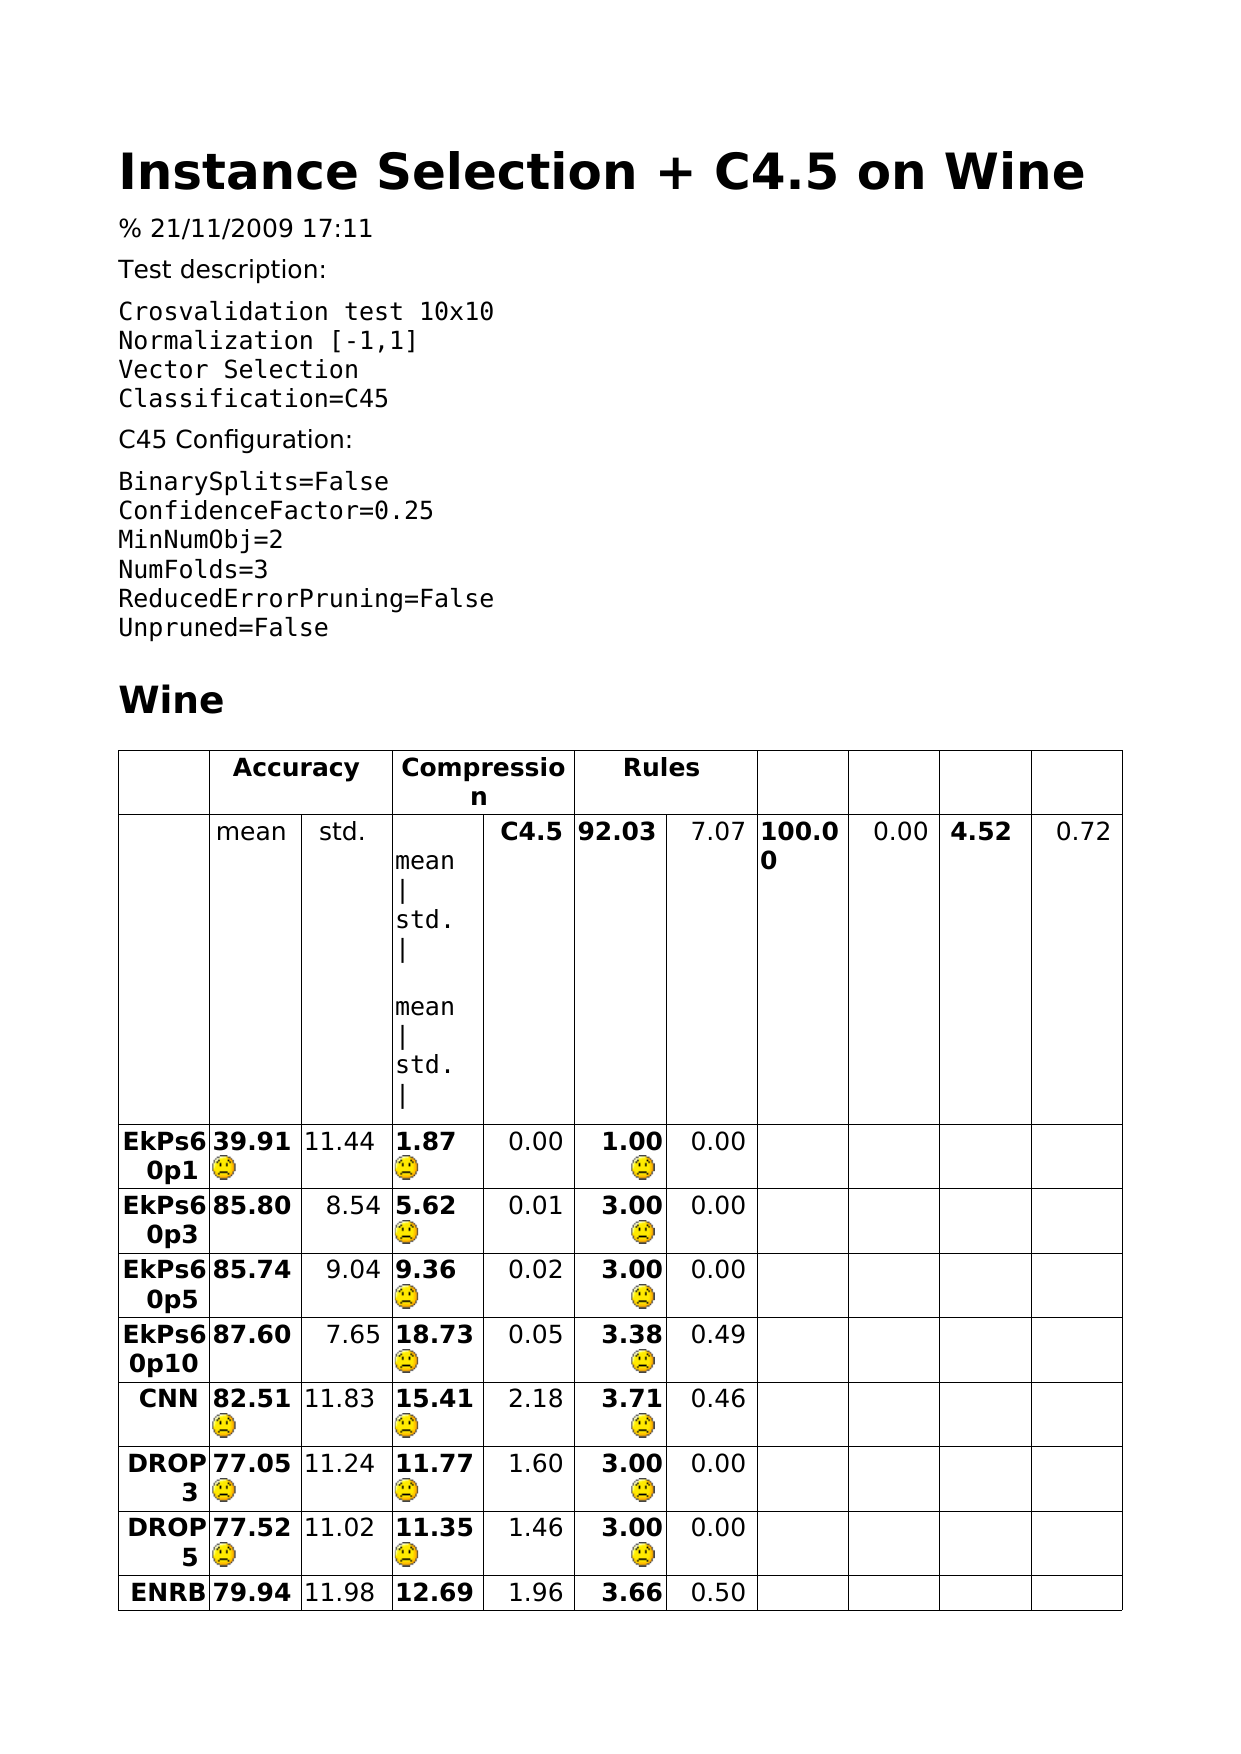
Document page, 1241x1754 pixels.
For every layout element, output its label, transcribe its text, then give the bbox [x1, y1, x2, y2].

table_cell 18.73 [393, 1318, 483, 1382]
picture [212, 1542, 236, 1567]
table_cell 82.51 [210, 1383, 301, 1446]
table_cell [940, 1447, 1031, 1511]
text Crosvalidation test 10x10 Normalization [-1,1] Vector Selection Classification=C45 [118, 297, 1122, 414]
table_cell [940, 1125, 1031, 1188]
table_cell 3.71 [575, 1383, 666, 1446]
table_cell 7.65 [302, 1318, 392, 1382]
picture [631, 1220, 655, 1244]
table_cell DROP3 [119, 1447, 209, 1511]
table_header [849, 751, 939, 814]
table_cell 15.41 [393, 1383, 483, 1446]
table_cell 0.00 [667, 1189, 757, 1253]
table_cell 0.49 [667, 1318, 757, 1382]
table_cell [758, 1189, 848, 1253]
table_cell 1.60 [484, 1447, 574, 1511]
table_cell [849, 1254, 939, 1317]
table_cell 0.01 [484, 1189, 574, 1253]
table_cell 12.69 [393, 1576, 483, 1610]
table_cell [758, 1383, 848, 1446]
table_cell EkPs60p3 [119, 1189, 209, 1253]
picture [631, 1413, 655, 1438]
table_cell [849, 1125, 939, 1188]
table_cell mean | std. | mean | std. | [393, 815, 483, 1124]
table_cell [940, 1512, 1031, 1575]
table_cell 0.00 [849, 815, 939, 1124]
picture [394, 1155, 419, 1180]
picture [394, 1413, 419, 1438]
table_cell [758, 1318, 848, 1382]
table_cell 3.38 [575, 1318, 666, 1382]
table_cell 0.50 [667, 1576, 757, 1610]
table_cell [849, 1383, 939, 1446]
table_cell 79.94 [210, 1576, 301, 1610]
table_cell [758, 1512, 848, 1575]
table_cell 1.46 [484, 1512, 574, 1575]
picture [631, 1284, 655, 1309]
table_header [940, 751, 1031, 814]
table_cell [758, 1125, 848, 1188]
table_cell 1.87 [393, 1125, 483, 1188]
table_cell 0.02 [484, 1254, 574, 1317]
table_cell [758, 1447, 848, 1511]
picture [631, 1349, 655, 1373]
table_cell 0.00 [484, 1125, 574, 1188]
subtitle Wine [118, 679, 1122, 723]
table_cell [758, 1254, 848, 1317]
table_cell [849, 1318, 939, 1382]
table_cell DROP5 [119, 1512, 209, 1575]
table_cell [1032, 1512, 1122, 1575]
table_cell 0.00 [667, 1254, 757, 1317]
table_cell 0.00 [667, 1447, 757, 1511]
table_cell 87.60 [210, 1318, 301, 1382]
table_header Rules [575, 751, 757, 814]
table_cell 3.00 [575, 1512, 666, 1575]
table_cell [940, 1254, 1031, 1317]
table_cell [940, 1189, 1031, 1253]
table_cell 3.00 [575, 1447, 666, 1511]
table_cell [849, 1576, 939, 1610]
table_cell 0.00 [667, 1125, 757, 1188]
table_cell 1.96 [484, 1576, 574, 1610]
picture [631, 1155, 655, 1180]
table_cell 5.62 [393, 1189, 483, 1253]
table_cell 11.77 [393, 1447, 483, 1511]
picture [212, 1478, 236, 1502]
table_header [1032, 751, 1122, 814]
table_cell [849, 1512, 939, 1575]
table_cell 3.00 [575, 1254, 666, 1317]
table_cell EkPs60p10 [119, 1318, 209, 1382]
table_cell 4.52 [940, 815, 1031, 1124]
table_cell 77.05 [210, 1447, 301, 1511]
table_cell [1032, 1254, 1122, 1317]
table_cell 39.91 [210, 1125, 301, 1188]
table_cell [1032, 1318, 1122, 1382]
table_cell 11.35 [393, 1512, 483, 1575]
table_cell 0.72 [1032, 815, 1122, 1124]
table_cell 11.83 [302, 1383, 392, 1446]
table_cell 0.46 [667, 1383, 757, 1446]
table_cell 85.80 [210, 1189, 301, 1253]
table_cell std. [302, 815, 392, 1124]
table_cell 77.52 [210, 1512, 301, 1575]
table_cell 85.74 [210, 1254, 301, 1317]
table_cell 2.18 [484, 1383, 574, 1446]
picture [394, 1220, 419, 1244]
table_cell 7.07 [667, 815, 757, 1124]
table_cell [758, 1576, 848, 1610]
picture [212, 1155, 236, 1180]
table_cell 92.03 [575, 815, 666, 1124]
table_cell CNN [119, 1383, 209, 1446]
table_cell 100.00 [758, 815, 848, 1124]
table_cell 0.00 [667, 1512, 757, 1575]
table_cell 11.02 [302, 1512, 392, 1575]
table_cell EkPs60p1 [119, 1125, 209, 1188]
table_cell 11.44 [302, 1125, 392, 1188]
subtitle Instance Selection + C4.5 on Wine [118, 143, 1122, 201]
table_cell [1032, 1189, 1122, 1253]
table_header Compression [393, 751, 574, 814]
table_cell 1.00 [575, 1125, 666, 1188]
table_cell mean [210, 815, 301, 1124]
table_cell 0.05 [484, 1318, 574, 1382]
picture [631, 1478, 655, 1502]
table_cell [849, 1447, 939, 1511]
table_cell [849, 1189, 939, 1253]
text BinarySplits=False ConfidenceFactor=0.25 MinNumObj=2 NumFolds=3 ReducedErrorPruning=False Unpruned=False [118, 467, 1122, 642]
picture [394, 1542, 419, 1567]
text C45 Configuration: [118, 426, 1122, 455]
table_cell 11.98 [302, 1576, 392, 1610]
picture [394, 1349, 419, 1373]
picture [631, 1542, 655, 1567]
table_cell [940, 1383, 1031, 1446]
table_header [758, 751, 848, 814]
text Test description: [118, 256, 1122, 285]
picture [212, 1413, 236, 1438]
table_cell 9.04 [302, 1254, 392, 1317]
table_cell 9.36 [393, 1254, 483, 1317]
table_header Accuracy [210, 751, 392, 814]
table_cell [940, 1318, 1031, 1382]
table_cell [1032, 1447, 1122, 1511]
table_cell 3.00 [575, 1189, 666, 1253]
picture [394, 1478, 419, 1502]
table_cell 3.66 [575, 1576, 666, 1610]
table_cell C4.5 [484, 815, 574, 1124]
table_cell [1032, 1383, 1122, 1446]
table_cell [119, 815, 209, 1124]
text % 21/11/2009 17:11 [118, 214, 1122, 243]
table_header [119, 751, 209, 814]
table_cell ENRB [119, 1576, 209, 1610]
table_cell EkPs60p5 [119, 1254, 209, 1317]
table_cell [940, 1576, 1031, 1610]
picture [394, 1284, 419, 1309]
table_cell [1032, 1576, 1122, 1610]
table_cell [1032, 1125, 1122, 1188]
table_cell 11.24 [302, 1447, 392, 1511]
table_cell 8.54 [302, 1189, 392, 1253]
